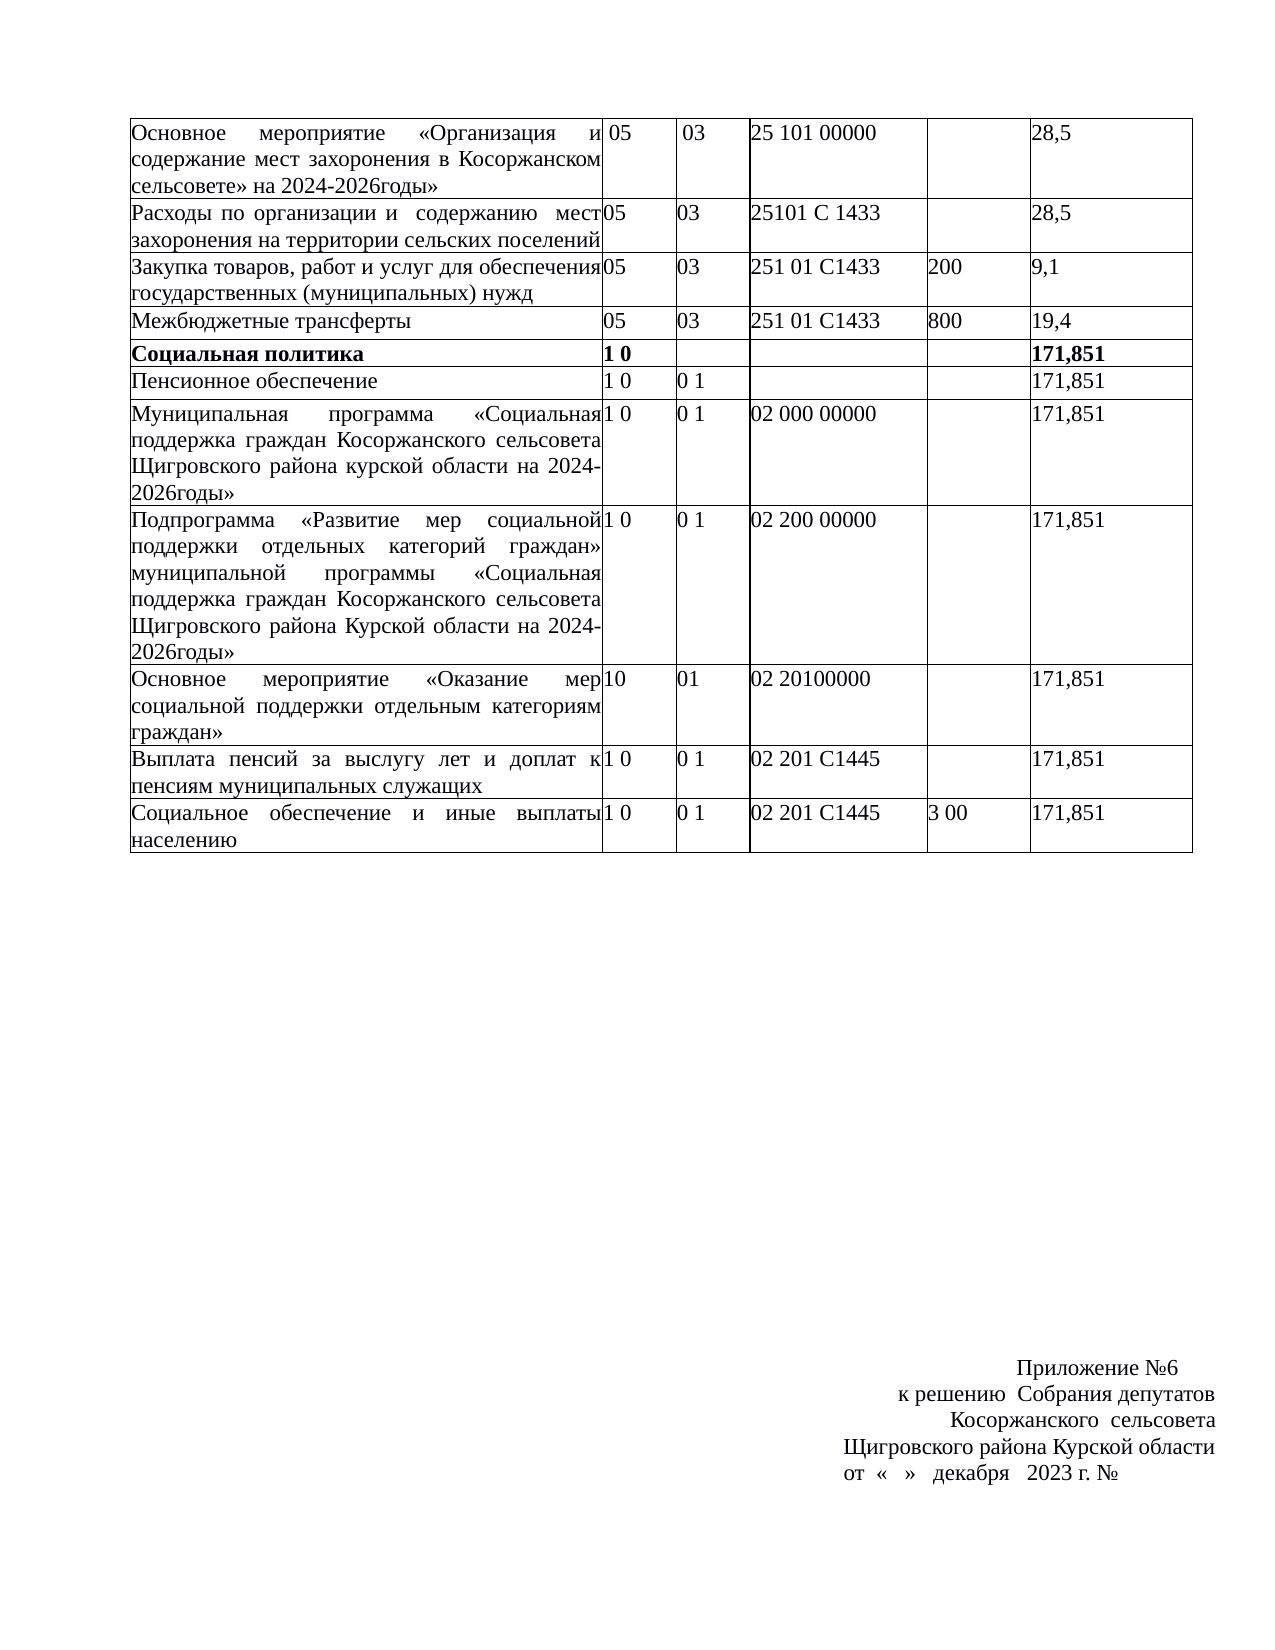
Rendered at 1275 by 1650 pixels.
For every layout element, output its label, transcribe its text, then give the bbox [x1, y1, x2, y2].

table_cell 171,851 [1031, 665, 1192, 744]
table_cell 171,851 [1031, 367, 1192, 399]
table_cell [751, 340, 927, 366]
text к решению Собрания депутатов [130, 1380, 1216, 1406]
table_cell 05 [603, 307, 676, 338]
table_cell 25101 С 1433 [751, 199, 927, 252]
table_cell [928, 665, 1030, 744]
table_cell 0 1 [677, 799, 749, 852]
table_cell 251 01 С1433 [751, 307, 927, 338]
table_cell 1 0 [603, 799, 676, 852]
table_cell Межбюджетные трансферты [131, 307, 602, 338]
table_cell 171,851 [1031, 799, 1192, 852]
table_cell 171,851 [1031, 746, 1192, 798]
table_cell 1 0 [603, 340, 676, 366]
table_cell Закупка товаров, работ и услуг для обеспечения государственных (муниципальных) нужд [131, 253, 602, 306]
text от « » декабря 2023 г. № [130, 1459, 1216, 1486]
table_cell [928, 400, 1030, 505]
table_cell 1 0 [603, 506, 676, 664]
table_cell 28,5 [1031, 199, 1192, 252]
table_cell 251 01 С1433 [751, 253, 927, 306]
table_cell 3 00 [928, 799, 1030, 852]
table_cell 0 1 [677, 506, 749, 664]
table_cell Социальное обеспечение и иные выплаты населению [131, 799, 602, 852]
table_cell 02 201 С1445 [751, 799, 927, 852]
table_cell Основное мероприятие «Оказание мер социальной поддержки отдельным категориям граждан» [131, 665, 602, 744]
table_cell 0 1 [677, 367, 749, 399]
table_cell 19,4 [1031, 307, 1192, 338]
table_cell 03 [677, 307, 749, 338]
table_cell 1 0 [603, 746, 676, 798]
table_cell 02 201 С1445 [751, 746, 927, 798]
table_cell 0 1 [677, 400, 749, 505]
table_cell 03 [677, 119, 749, 198]
table_cell Социальная политика [131, 340, 602, 366]
table_cell 171,851 [1031, 506, 1192, 664]
table_cell 800 [928, 307, 1030, 338]
table_cell 05 [603, 253, 676, 306]
table_cell 1 0 [603, 400, 676, 505]
table_cell [751, 367, 927, 399]
table_cell 01 [677, 665, 749, 744]
table_cell 02 200 00000 [751, 506, 927, 664]
table_cell Подпрограмма «Развитие мер социальной поддержки отдельных категорий граждан» муниципальной программы «Социальная поддержка граждан Косоржанского сельсовета Щигровского района Курской области на 2024-2026годы» [131, 506, 602, 664]
table_cell [928, 119, 1030, 198]
table_cell [928, 367, 1030, 399]
table_cell 1 0 [603, 367, 676, 399]
table_cell 171,851 [1031, 340, 1192, 366]
table_cell 05 [603, 119, 676, 198]
table_cell 9,1 [1031, 253, 1192, 306]
table_cell Пенсионное обеспечение [131, 367, 602, 399]
table_cell 03 [677, 253, 749, 306]
table_cell Выплата пенсий за выслугу лет и доплат к пенсиям муниципальных служащих [131, 746, 602, 798]
table_cell [928, 340, 1030, 366]
table_cell [677, 340, 749, 366]
table_cell 0 1 [677, 746, 749, 798]
table_cell 02 000 00000 [751, 400, 927, 505]
table_cell 171,851 [1031, 400, 1192, 505]
table_cell 28,5 [1031, 119, 1192, 198]
text Щигровского района Курской области [130, 1433, 1216, 1459]
table_cell 200 [928, 253, 1030, 306]
table_cell [928, 199, 1030, 252]
table_cell 05 [603, 199, 676, 252]
table_cell 02 20100000 [751, 665, 927, 744]
text Косоржанского сельсовета [130, 1406, 1216, 1433]
table_cell Основное мероприятие «Организация и содержание мест захоронения в Косоржанском сельсовете» на 2024-2026годы» [131, 119, 602, 198]
table_cell 25 101 00000 [751, 119, 927, 198]
table_cell [928, 506, 1030, 664]
table_cell Муниципальная программа «Социальная поддержка граждан Косоржанского сельсовета Щигровского района курской области на 2024-2026годы» [131, 400, 602, 505]
table_cell Расходы по организации и содержанию мест захоронения на территории сельских поселений [131, 199, 602, 252]
table_cell [928, 746, 1030, 798]
table_cell 03 [677, 199, 749, 252]
text Приложение №6 [130, 1354, 1216, 1380]
table_cell 10 [603, 665, 676, 744]
